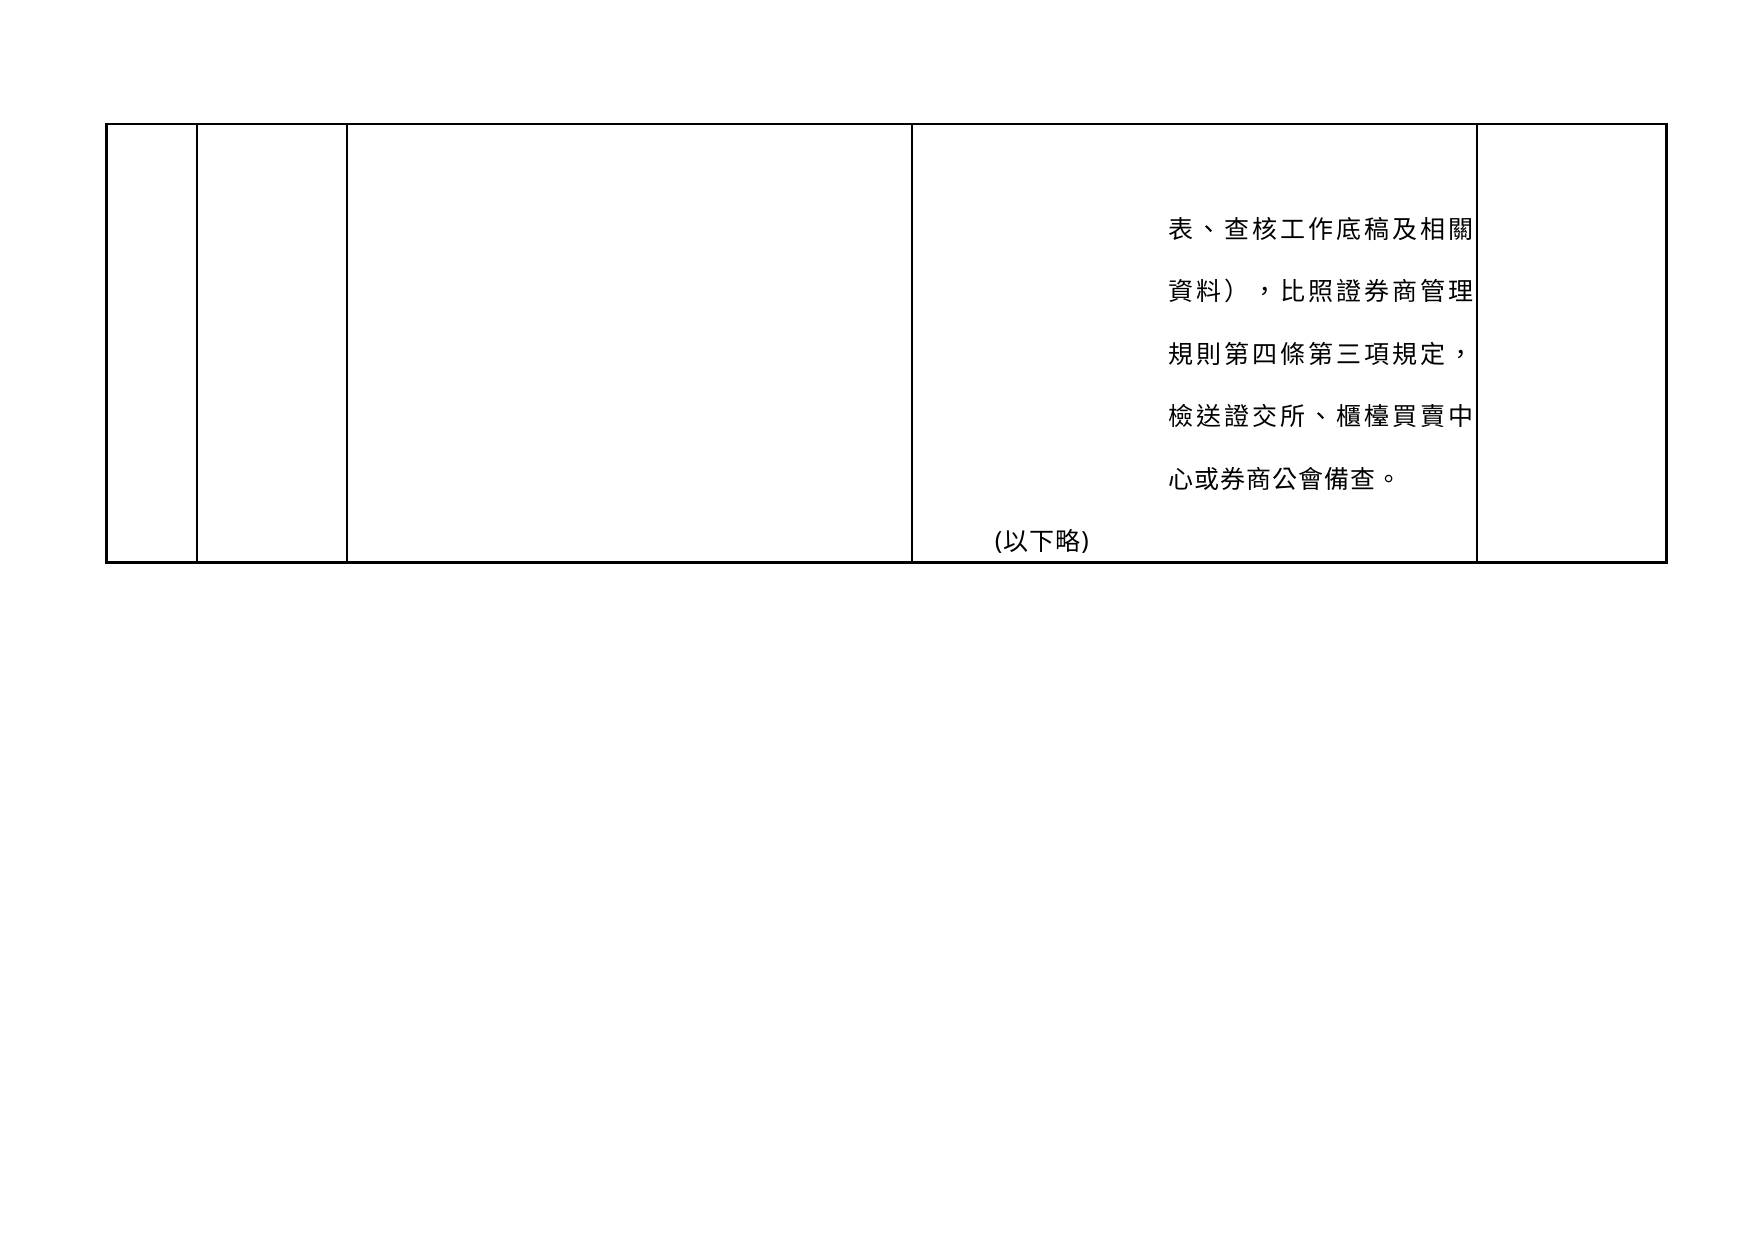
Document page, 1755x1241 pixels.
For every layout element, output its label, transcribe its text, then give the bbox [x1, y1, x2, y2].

table_cell [108, 125, 196, 561]
table_cell 分公司不設專職內部稽核人員規範： 公司基於本身業務及管理之考量，在不影響公司經營風險下，分公司得不設專職之內部稽核人員，但必須指派專人辦理分公司自行查核作業。公司採此種自行查核作業者，除應準用上述十至十四之規定外，自行查核人員之資格條件、人數配置、查核項目、頻率及格式與其他有關事項，並須符合下列規定： 自行查核人員之資格條件及人數配置：有關分公司非專職之查核人員，除應具備業務員或高級業務員資格外，至少須由曾參加證基會或券商公會舉辦之「內部稽核講習」研習結業並經考試及格者。經指定之查核人員，不得就自己經辦之業務進行查核，每一分公司應置自行查核人員至少為二人，並應經登記為各該分公司業務員或高級業務員。 查核項目、頻率及格式：分公司辦理自行查核作業，其查核項目、頻率及格式均比照現行證券商內部稽核報告（含查核明細表、查核工作底稿及相關資料等）相關規範內容辦理。 公司採專人辦理分公司自行查核作業者，應加強分公司之督導查核，方式如下： 內部稽核作業（自行查核作業）之督導查核：由總公司指派內部稽核人員至少每半年對每家分公司至少依「查核分支機構內部稽核作業評核表」項目查核一次。 財務業務作業之督導查核：由總公司指派內部稽核人員至少每半年對每家分公司至少依「查核分支機構財務業務作業報告表」項目實際查核一次，不得以複核方式辦理。公司並應視管理需要及分公司實際狀況，加強查核之項目（例如過去曾發生之重大缺失事項）、頻率及深度。 查核報告檢送作業：上開內部稽核作業（自行查核作業）及財務業務作業之督導查核，公司應於查核之次月五日前將「查核分支機構內部稽核作業評核表」（包含內部稽核作業評核表、內部稽核作業工作底稿及覆核項目之查核明細表與工作底稿等之完整稽核報告）」及「查核分支機構財務業務作業報告表」（包含查核明細表、查核工作底稿及相關資料），比照證券商管理規則第四條第三項規定，檢送證交所、櫃檯買賣中心或券商公會備查。 (以下略) [913, 125, 1476, 561]
table_cell [198, 125, 346, 561]
table_cell [1478, 125, 1665, 561]
table_cell 分公司不設專職內部稽核人員規範： 公司基於本身業務及管理之考量，在不影響公司經營風險下，分公司得不設專職之內部稽核人員，但必須指派專人辦理分公司自行查核作業。公司採此種自行查核作業者，除應準用上述十至十四之規定外，自行查核人員之資格條件、人數配置、查核項目、頻率及格式與其他有關事項，並須符合下列規定： 自行查核人員之資格條件及人數配置：有關分公司非專職之查核人員，除應具備業務員或高級業務員資格外，至少須由曾參加證基會或券商公會舉辦之「內部稽核講習」研習結業並經考試及格者。經指定之查核人員，不得就自己經辦之業務進行查核，每一分公司應置自行查核人員至少為二人，並應經登記為各該分公司業務員或高級業務員。 查核項目、頻率及格式：分公司辦理自行查核作業，其查核項目、頻率及格式均比照現行證券商內部稽核報告（含查核明細表、查核工作底稿及相關資料等）相關規範內容辦理。 公司採專人辦理分公司自行查核作業者，應加強分公司之督導查核，方式如下： 內部稽核作業（自行查核作業）之督導查核：由總公司指派內部稽核人員至少每半年對每家分公司至少依「查核分支機構內部稽核作業評核表」項目查核一次。 財務業務作業之督導查核得自下列(1)(2)擇一辦理： 由總公司指派內部稽核人員至少每半年對每家分公司至少依「查核分支機構財務業務作業報告表」項目實際查核一次，不得以複核方式辦理。公司並應視管理需要及分公司實際狀況，加強查核之項目（例如過去曾發生之重大缺失事項）、頻率及深度。 公司應於每年底前檢附下列乙項之相關資料向證交所函報次一年度另以「財務業務作業專案查核」取代一次「查核分支機構財務業務作業報告表」，並依下列事項辦理： 由總公司指派內部稽核人員每年對每家分公司至少依「查核分支機構財務業務作業報告表」項目實際查核一次，不得以複核方式辦理，且受查期間應含括前一次查核日至本次查核日前一日止。 由總公司指派內部稽核人員每年對每家分公司辦理一次「財務業務作業專案查核」，受查期間至少應含括查核日前完整六個月，專案查核項目應參酌下列事項據以規劃查核重點並設計查核項目，且留存評估紀錄： 就內部業務性質、作業流程等，以風險為基礎，辨識公司高風險項目。 參考近期同業、自身重大違失項目或主管機關之年度檢查重點。 針對新開辦業務，瞭解各分公司之作業落實程度及遵法情形。 其他重要事項。 查核報告檢送作業：上開內部稽核作業（自行查核作業）及財務業務作業之督導查核，公司應於查核之次月五日前將「查核分支機構內部稽核作業評核表」（包含內部稽核作業評核表、內部稽核作業工作底稿及覆核項目之查核明細表與工作底稿等之完整稽核報告）」、「查核分支機構財務業務作業報告表」（包含查核明細表、查核工作底稿及相關資料）及「財務業務作業專案查核報告」（包含評估紀錄、查核工作底稿及相關資料），比照證券商管理規則第四條第三項規定，檢送證交所、櫃檯買賣中心或券商公會備查。 (以下略) [348, 125, 911, 561]
